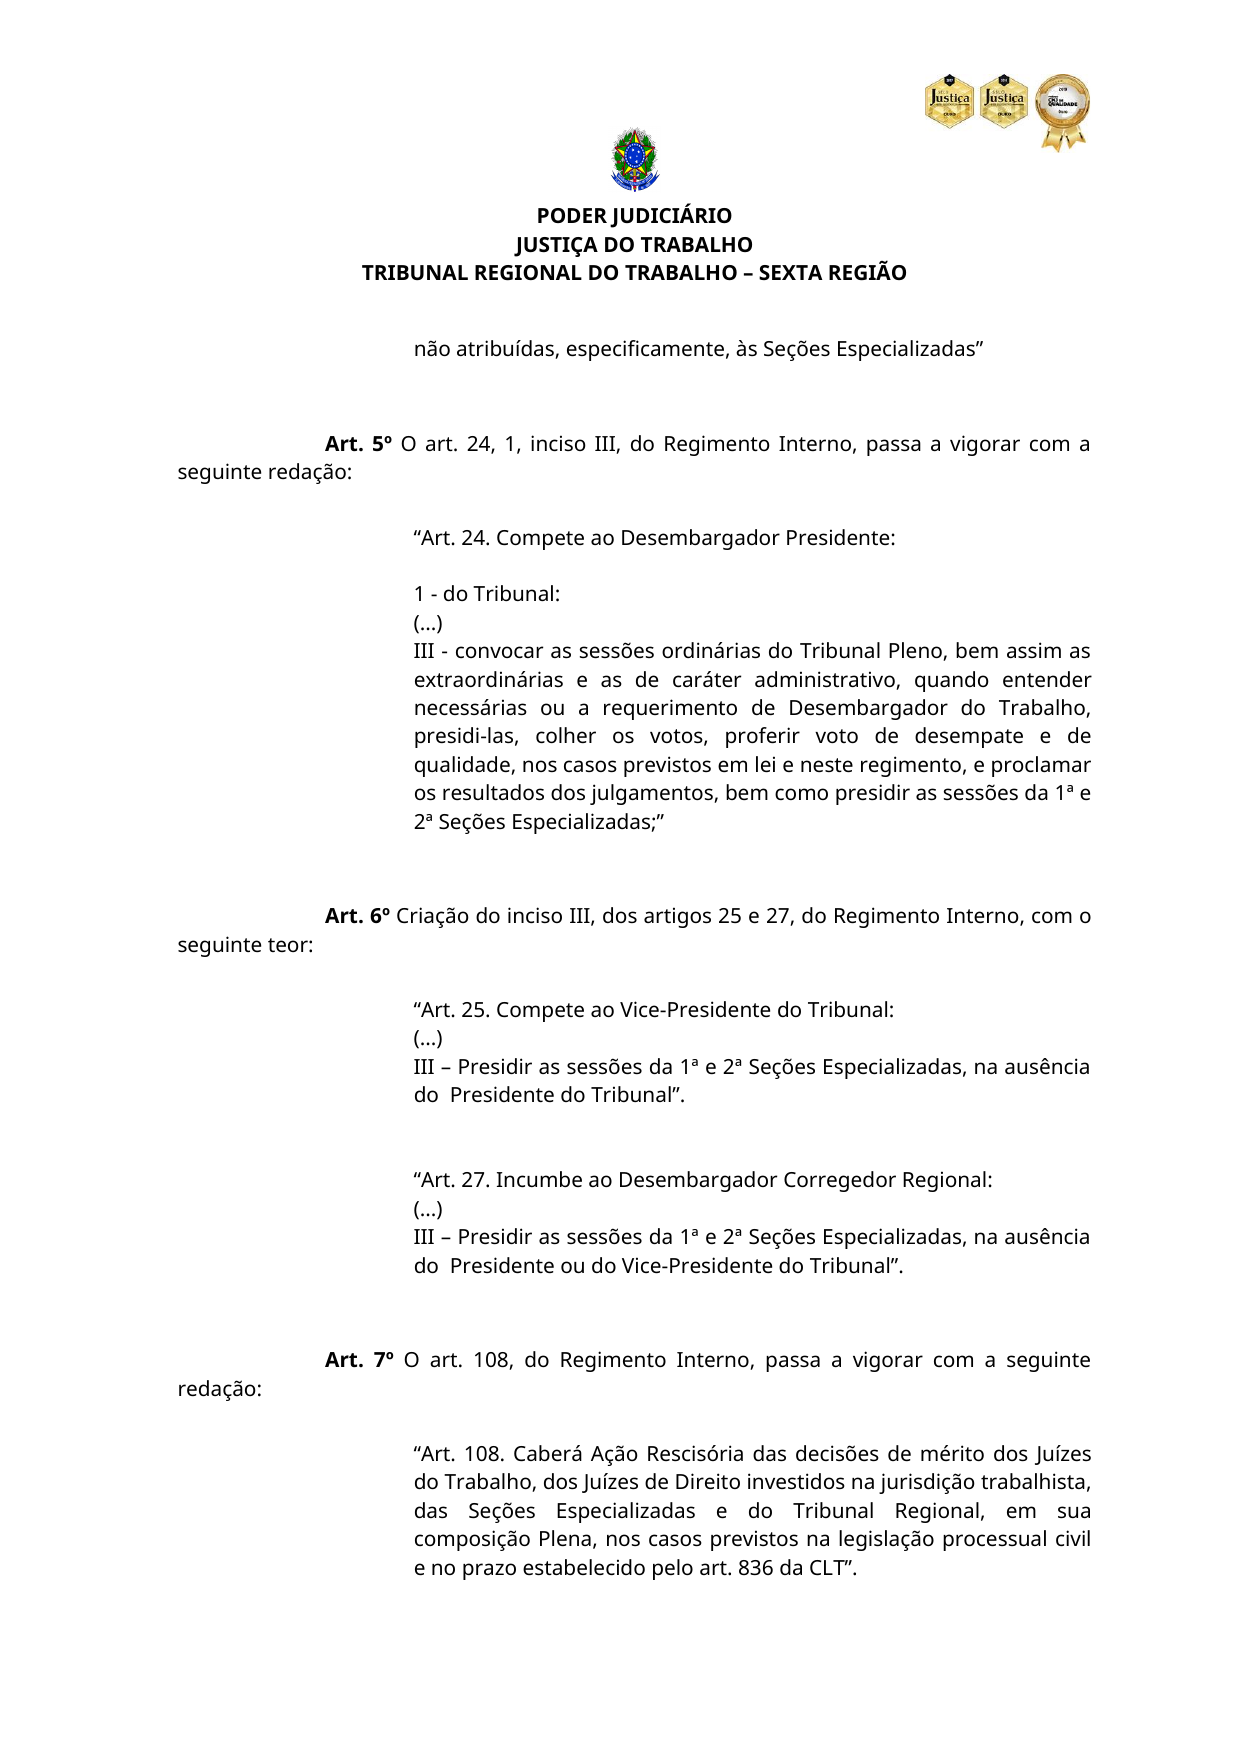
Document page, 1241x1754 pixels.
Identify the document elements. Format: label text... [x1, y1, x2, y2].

text III - convocar as sessões ordinárias do Tribunal Pleno, bem assim as extraordinárias e as de caráter administrativo, quando entender necessárias ou a requerimento de Desembargador do Trabalho, presidi-las, colher os votos, proferir voto de desempate e de qualidade, nos casos previstos em lei e neste regimento, e proclamar os resultados dos julgamentos, bem como presidir as sessões da 1ª e 2ª Seções Especializadas;” [413, 636, 1092, 835]
text “Art. 27. Incumbe ao Desembargador Corregedor Regional: [413, 1166, 1092, 1194]
text III – Presidir as sessões da 1ª e 2ª Seções Especializadas, na ausência do Presidente ou do Vice-Presidente do Tribunal”. [413, 1222, 1092, 1279]
text 1 - do Tribunal: [413, 579, 1092, 608]
text (...) [413, 608, 1092, 636]
text “Art. 108. Caberá Ação Rescisória das decisões de mérito dos Juízes do Trabalho, dos Juízes de Direito investidos na jurisdição trabalhista, das Seções Especializadas e do Tribunal Regional, em sua composição Plena, nos casos previstos na legislação processual civil e no prazo estabelecido pelo art. 836 da CLT”. [413, 1439, 1092, 1581]
picture [925, 74, 1091, 153]
subtitle Art. 5º O art. 24, 1, inciso III, do Regimento Interno, passa a vigorar com a seguinte redação: [177, 429, 1092, 486]
subtitle Art. 6º Criação do inciso III, dos artigos 25 e 27, do Regimento Interno, com o seguinte teor: [177, 901, 1092, 958]
text “Art. 25. Compete ao Vice-Presidente do Tribunal: [413, 995, 1092, 1023]
list não atribuídas, especificamente, às Seções Especializadas” [413, 334, 1092, 363]
text (...) [413, 1023, 1092, 1052]
picture [608, 126, 661, 193]
subtitle Art. 7º O art. 108, do Regimento Interno, passa a vigorar com a seguinte redação: [177, 1345, 1092, 1402]
text “Art. 24. Compete ao Desembargador Presidente: [413, 523, 1092, 551]
text III – Presidir as sessões da 1ª e 2ª Seções Especializadas, na ausência do Presidente do Tribunal”. [413, 1052, 1092, 1109]
text (...) [413, 1194, 1092, 1222]
